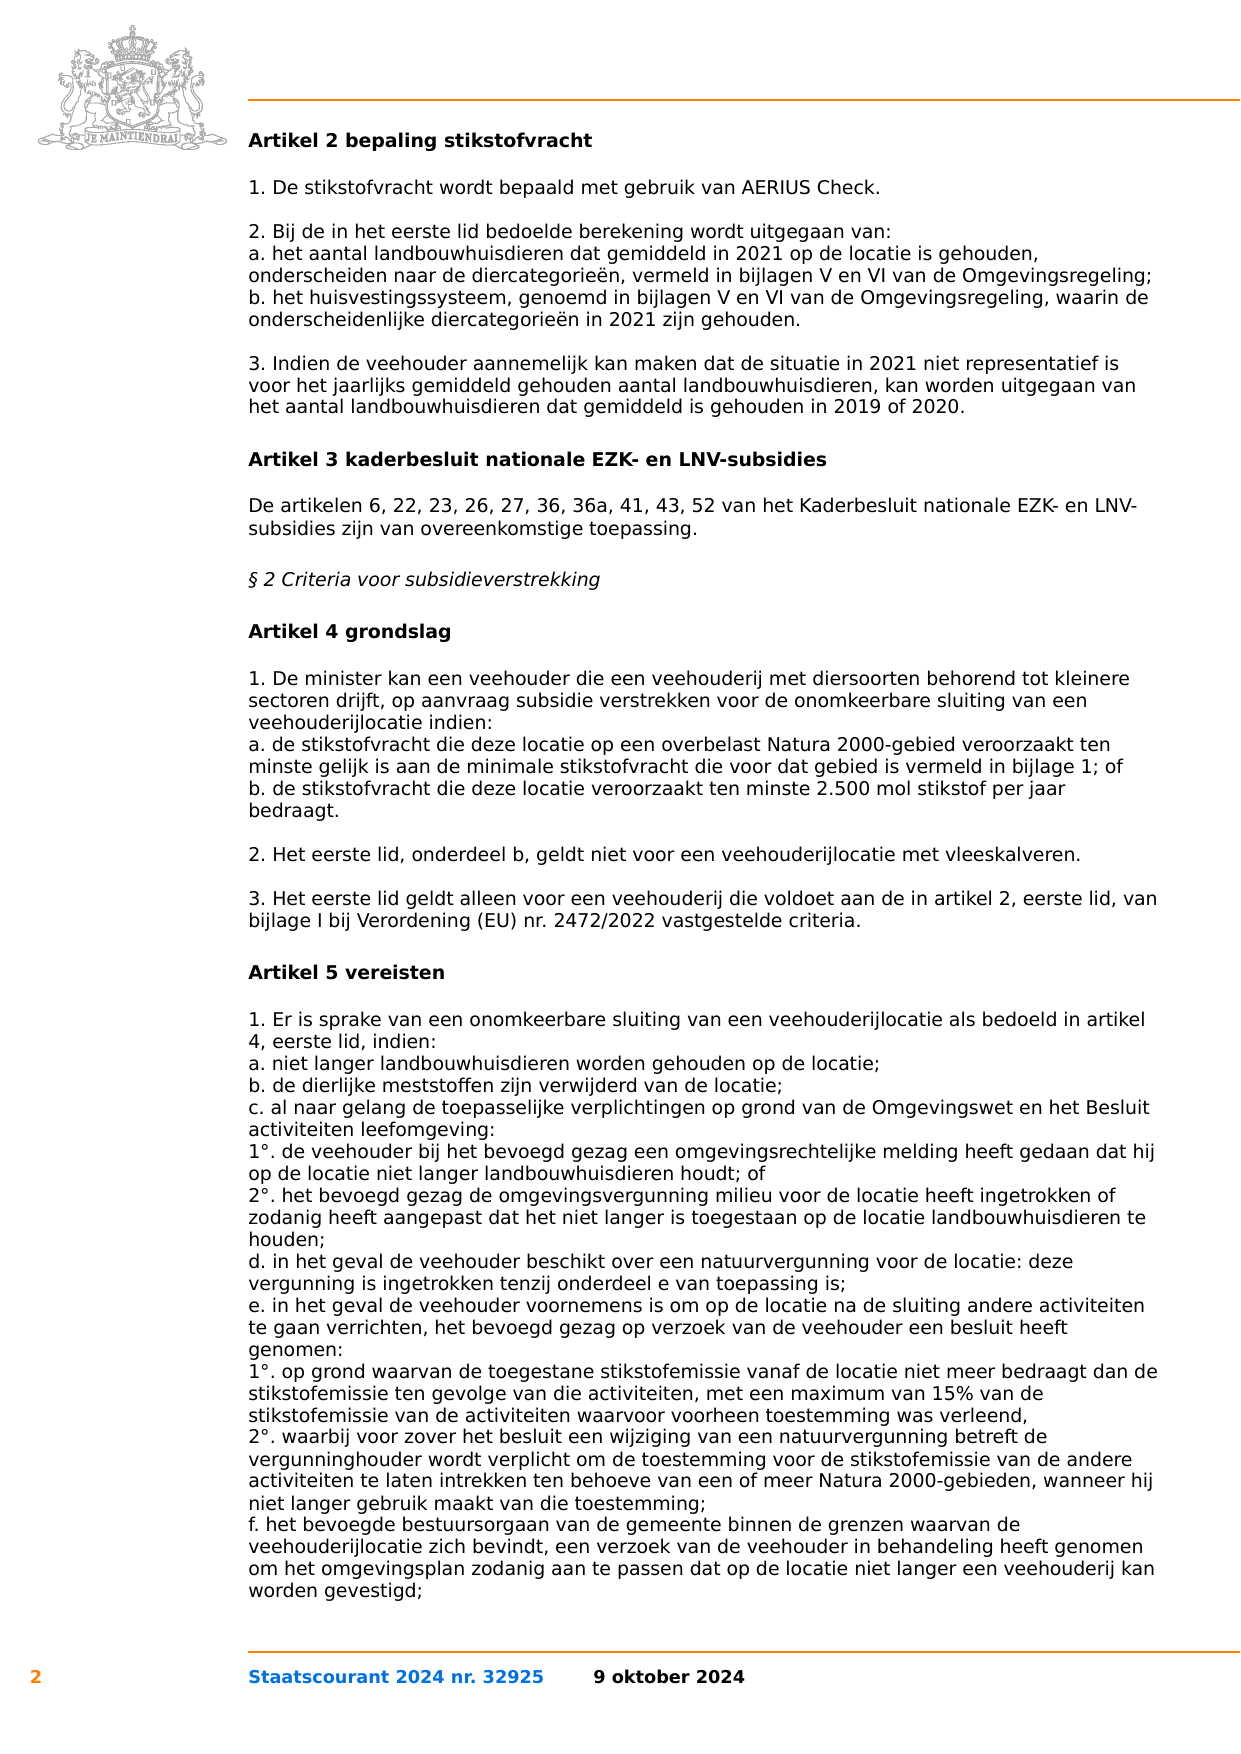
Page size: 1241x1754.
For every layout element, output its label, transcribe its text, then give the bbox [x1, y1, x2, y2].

text f. het bevoegde bestuursorgaan van de gemeente binnen de grenzen waarvan de veehouderijlocatie zich bevindt, een verzoek van de veehouder in behandeling heeft genomen om het omgevingsplan zodanig aan te passen dat op de locatie niet langer een veehouderij kan worden gevestigd; [248, 1514, 1163, 1602]
text 3. Het eerste lid geldt alleen voor een veehouderij die voldoet aan de in artikel 2, eerste lid, van bijlage I bij Verordening (EU) nr. 2472/2022 vastgestelde criteria. [248, 888, 1163, 932]
text 1. Er is sprake van een onomkeerbare sluiting van een veehouderijlocatie als bedoeld in artikel 4, eerste lid, indien: [248, 1009, 1163, 1053]
text 3. Indien de veehouder aannemelijk kan maken dat de situatie in 2021 niet representatief is voor het jaarlijks gemiddeld gehouden aantal landbouwhuisdieren, kan worden uitgegaan van het aantal landbouwhuisdieren dat gemiddeld is gehouden in 2019 of 2020. [248, 352, 1163, 418]
text a. het aantal landbouwhuisdieren dat gemiddeld in 2021 op de locatie is gehouden, onderscheiden naar de diercategorieën, vermeld in bijlagen V en VI van de Omgevingsregeling; [248, 243, 1163, 287]
text c. al naar gelang de toepasselijke verplichtingen op grond van de Omgevingswet en het Besluit activiteiten leefomgeving: [248, 1097, 1163, 1141]
subtitle Artikel 3 kaderbesluit nationale EZK- en LNV-subsidies [248, 448, 1163, 470]
text 2°. het bevoegd gezag de omgevingsvergunning milieu voor de locatie heeft ingetrokken of zodanig heeft aangepast dat het niet langer is toegestaan op de locatie landbouwhuisdieren te houden; [248, 1185, 1163, 1251]
text 1°. op grond waarvan de toegestane stikstofemissie vanaf de locatie niet meer bedraagt dan de stikstofemissie ten gevolge van die activiteiten, met een maximum van 15% van de stikstofemissie van de activiteiten waarvoor voorheen toestemming was verleend, [248, 1361, 1163, 1426]
text a. de stikstofvracht die deze locatie op een overbelast Natura 2000-gebied veroorzaakt ten minste gelijk is aan de minimale stikstofvracht die voor dat gebied is vermeld in bijlage 1; of [248, 734, 1163, 778]
text b. de dierlijke meststoffen zijn verwijderd van de locatie; [248, 1075, 1163, 1097]
text b. de stikstofvracht die deze locatie veroorzaakt ten minste 2.500 mol stikstof per jaar bedraagt. [248, 778, 1163, 822]
picture [38, 25, 227, 150]
text 1. De stikstofvracht wordt bepaald met gebruik van AERIUS Check. [248, 177, 1163, 199]
text 2°. waarbij voor zover het besluit een wijziging van een natuurvergunning betreft de vergunninghouder wordt verplicht om de toestemming voor de stikstofemissie van de andere activiteiten te laten intrekken ten behoeve van een of meer Natura 2000-gebieden, wanneer hij niet langer gebruik maakt van die toestemming; [248, 1426, 1163, 1514]
text De artikelen 6, 22, 23, 26, 27, 36, 36a, 41, 43, 52 van het Kaderbesluit nationale EZK- en LNV-subsidies zijn van overeenkomstige toepassing. [248, 495, 1163, 539]
text b. het huisvestingssysteem, genoemd in bijlagen V en VI van de Omgevingsregeling, waarin de onderscheidenlijke diercategorieën in 2021 zijn gehouden. [248, 287, 1163, 331]
text 1. De minister kan een veehouder die een veehouderij met diersoorten behorend tot kleinere sectoren drijft, op aanvraag subsidie verstrekken voor de onomkeerbare sluiting van een veehouderijlocatie indien: [248, 668, 1163, 734]
subtitle § 2 Criteria voor subsidieverstrekking [248, 569, 1163, 591]
text e. in het geval de veehouder voornemens is om op de locatie na de sluiting andere activiteiten te gaan verrichten, het bevoegd gezag op verzoek van de veehouder een besluit heeft genomen: [248, 1294, 1163, 1361]
text 2. Bij de in het eerste lid bedoelde berekening wordt uitgegaan van: [248, 221, 1163, 243]
text d. in het geval de veehouder beschikt over een natuurvergunning voor de locatie: deze vergunning is ingetrokken tenzij onderdeel e van toepassing is; [248, 1251, 1163, 1294]
text a. niet langer landbouwhuisdieren worden gehouden op de locatie; [248, 1053, 1163, 1075]
subtitle Artikel 5 vereisten [248, 962, 1163, 984]
subtitle Artikel 4 grondslag [248, 621, 1163, 643]
text 2. Het eerste lid, onderdeel b, geldt niet voor een veehouderijlocatie met vleeskalveren. [248, 844, 1163, 866]
subtitle Artikel 2 bepaling stikstofvracht [248, 130, 1163, 152]
text 1°. de veehouder bij het bevoegd gezag een omgevingsrechtelijke melding heeft gedaan dat hij op de locatie niet langer landbouwhuisdieren houdt; of [248, 1141, 1163, 1185]
